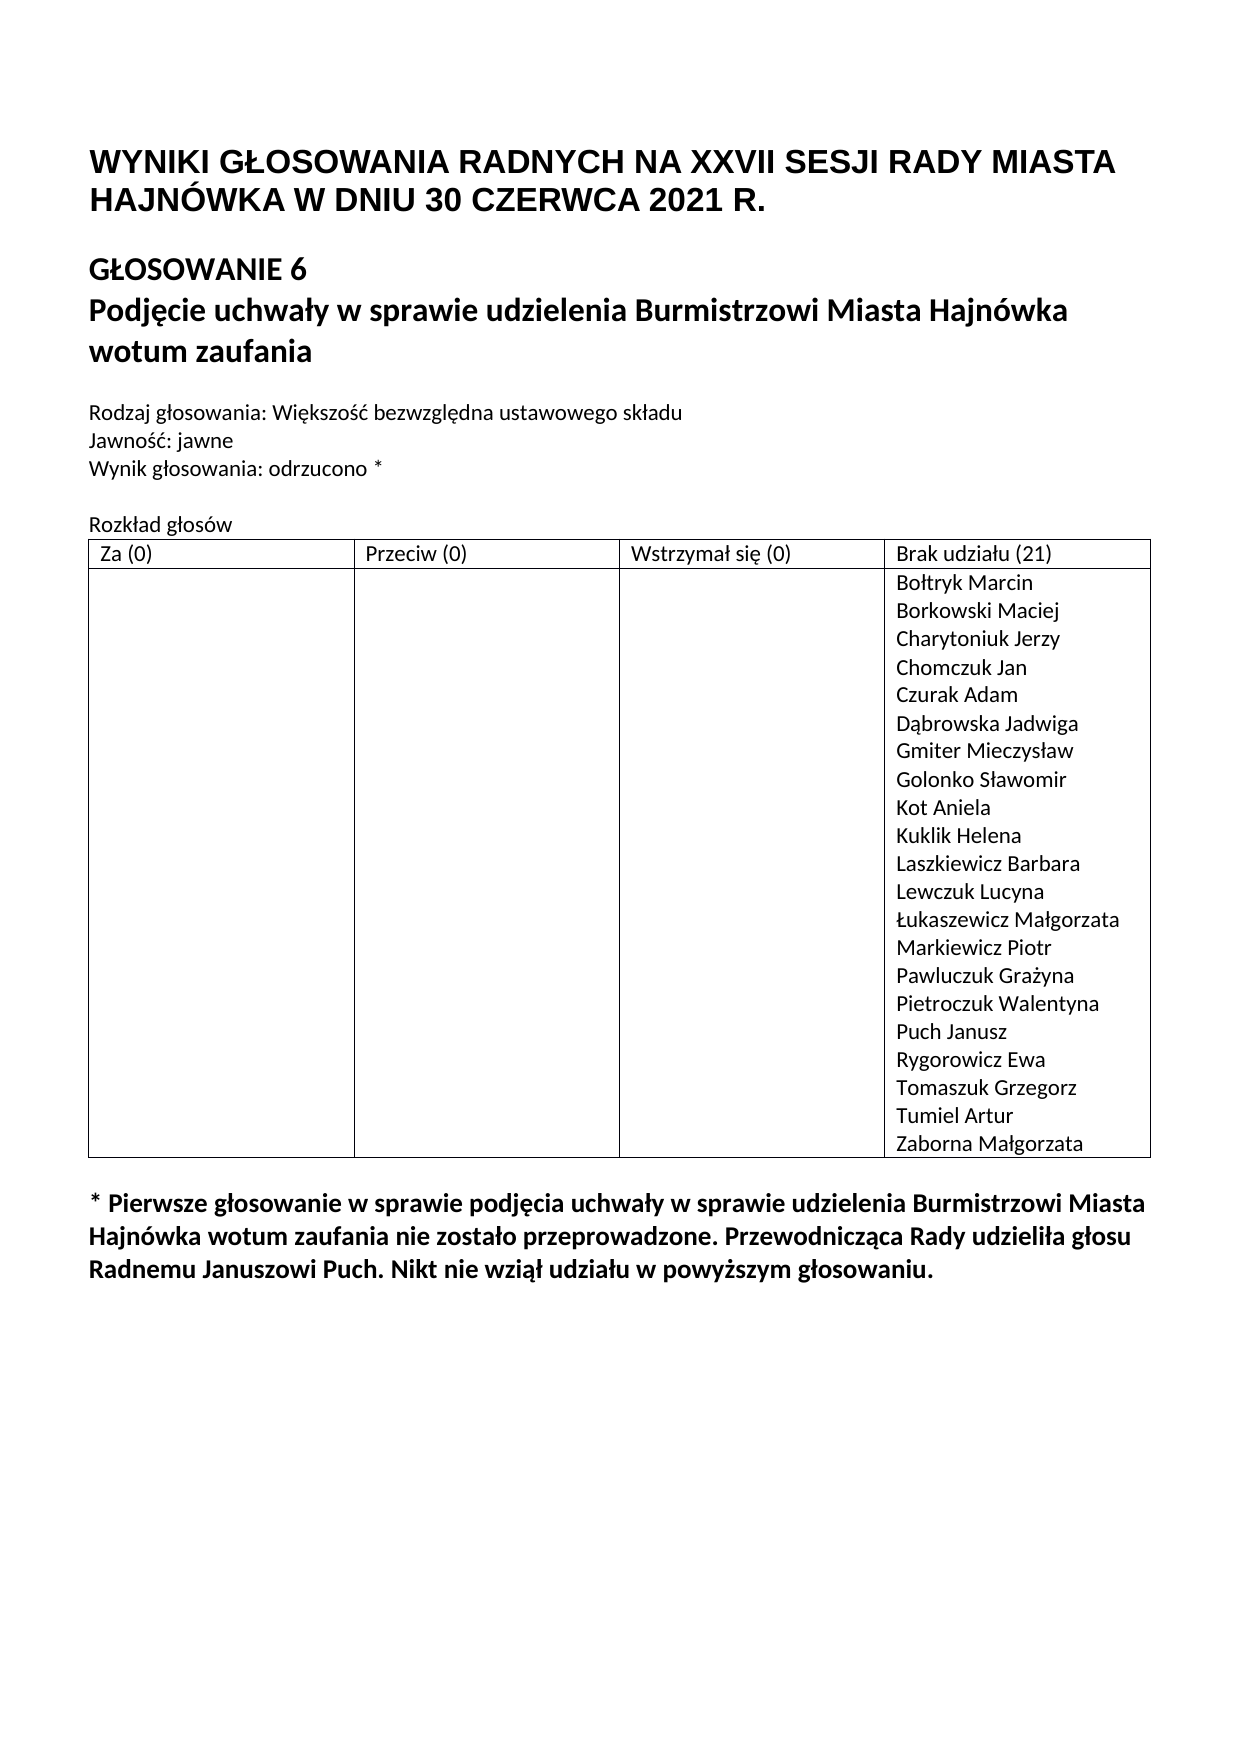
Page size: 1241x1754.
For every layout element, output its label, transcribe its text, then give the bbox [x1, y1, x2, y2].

table_cell Bołtryk Marcin Borkowski Maciej Charytoniuk Jerzy Chomczuk Jan Czurak Adam Dąbrowska Jadwiga Gmiter Mieczysław Golonko Sławomir Kot Aniela Kuklik Helena Laszkiewicz Barbara Lewczuk Lucyna Łukaszewicz Małgorzata Markiewicz Piotr Pawluczuk Grażyna Pietroczuk Walentyna Puch Janusz Rygorowicz Ewa Tomaszuk Grzegorz Tumiel Artur Zaborna Małgorzata [885, 569, 1150, 1157]
table_header Za (0) [89, 540, 354, 567]
table_cell [355, 569, 619, 1157]
subtitle Podjęcie uchwały w sprawie udzielenia Burmistrzowi Miasta Hajnówka wotum zaufania [88, 289, 1152, 370]
text Wynik głosowania: odrzucono * [88, 454, 1152, 482]
table_header Wstrzymał się (0) [620, 540, 884, 567]
text Rozkład głosów [88, 510, 1152, 538]
text Rodzaj głosowania: Większość bezwzględna ustawowego składu [88, 398, 1152, 426]
text * Pierwsze głosowanie w sprawie podjęcia uchwały w sprawie udzielenia Burmistrzowi Miasta Hajnówka wotum zaufania nie zostało przeprowadzone. Przewodnicząca Rady udzieliła głosu Radnemu Januszowi Puch. Nikt nie wziął udziału w powyższym głosowaniu. [88, 1186, 1152, 1285]
table_cell [89, 569, 354, 1157]
subtitle GŁOSOWANIE 6 [88, 248, 1152, 289]
table_cell [620, 569, 884, 1157]
table_header Brak udziału (21) [885, 540, 1150, 567]
text Jawność: jawne [88, 426, 1152, 454]
table_header Przeciw (0) [355, 540, 619, 567]
